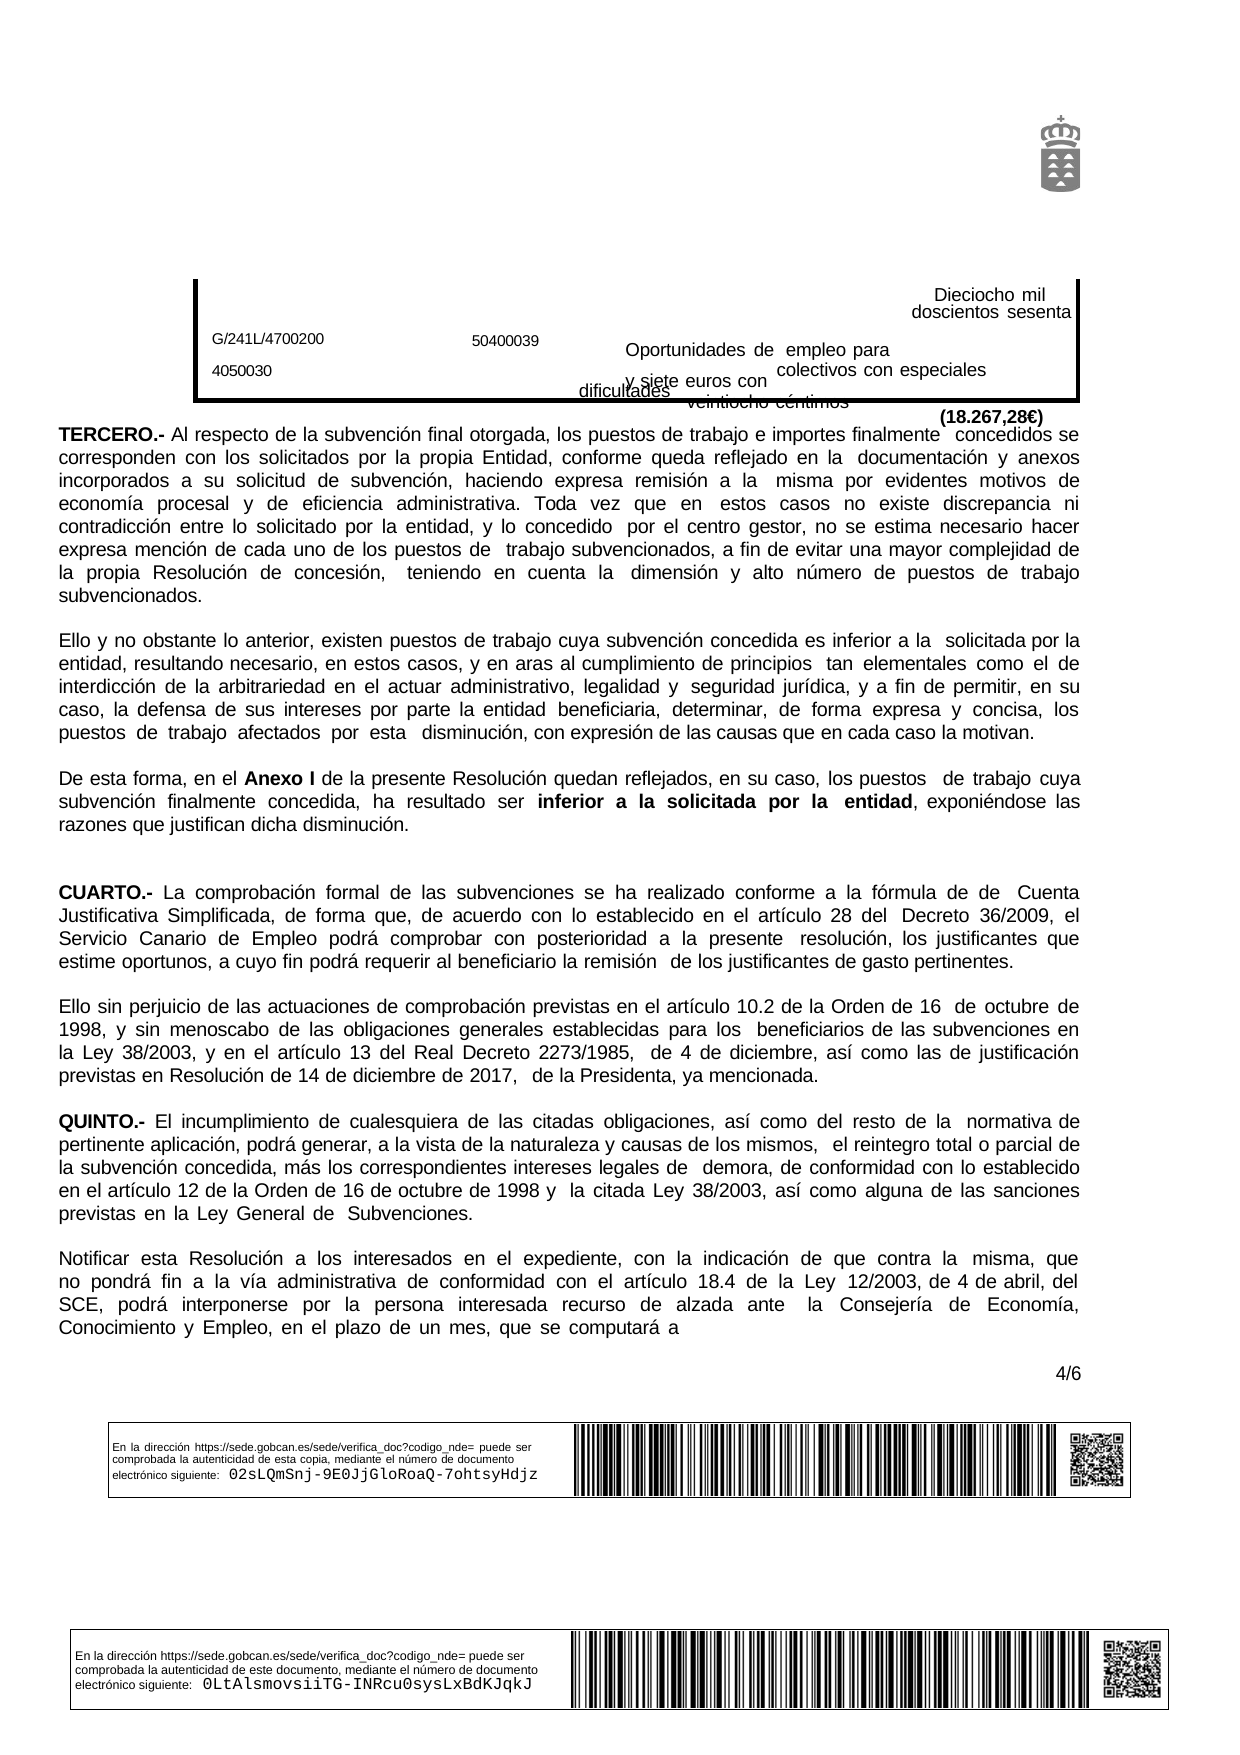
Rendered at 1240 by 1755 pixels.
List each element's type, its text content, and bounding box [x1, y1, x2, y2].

text TERCERO.- Al respecto de la subvención final otorgada, los puestos de trabajo e importes finalmente concedidos se corresponden con los solicitados por la propia Entidad, conforme queda reflejado en la documentación y anexos incorporados a su solicitud de subvención, haciendo expresa remisión a la misma por evidentes motivos de economía procesal y de eficiencia administrativa. Toda vez que en estos casos no existe discrepancia ni contradicción entre lo solicitado por la entidad, y lo concedido por el centro gestor, no se estima necesario hacer expresa mención de cada uno de los puestos de trabajo subvencionados, a fin de evitar una mayor complejidad de la propia Resolución de concesión, teniendo en cuenta la dimensión y alto número de puestos de trabajo subvencionados. [58, 423, 1080, 606]
text CUARTO.- La comprobación formal de las subvenciones se ha realizado conforme a la fórmula de de Cuenta Justificativa Simplificada, de forma que, de acuerdo con lo establecido en el artículo 28 del Decreto 36/2009, el Servicio Canario de Empleo podrá comprobar con posterioridad a la presente resolución, los justificantes que estime oportunos, a cuyo fin podrá requerir al beneficiario la remisión de los justificantes de gasto pertinentes. [58, 881, 1080, 973]
text 4/6 [58, 1362, 1081, 1384]
text De esta forma, en el Anexo I de la presente Resolución quedan reflejados, en su caso, los puestos de trabajo cuya subvención finalmente concedida, ha resultado ser inferior a la solicitada por la entidad, exponiéndose las razones que justifican dicha disminución. [58, 767, 1081, 835]
text Ello sin perjuicio de las actuaciones de comprobación previstas en el artículo 10.2 de la Orden de 16 de octubre de 1998, y sin menoscabo de las obligaciones generales establecidas para los beneficiarios de las subvenciones en la Ley 38/2003, y en el artículo 13 del Real Decreto 2273/1985, de 4 de diciembre, así como las de justificación previstas en Resolución de 14 de diciembre de 2017, de la Presidenta, ya mencionada. [58, 995, 1080, 1087]
text Notificar esta Resolución a los interesados en el expediente, con la indicación de que contra la misma, que no pondrá fin a la vía administrativa de conformidad con el artículo 18.4 de la Ley 12/2003, de 4 de abril, del SCE, podrá interponerse por la persona interesada recurso de alzada ante la Consejería de Economía, Conocimiento y Empleo, en el plazo de un mes, que se computará a [58, 1247, 1080, 1339]
text QUINTO.- El incumplimiento de cualesquiera de las citadas obligaciones, así como del resto de la normativa de pertinente aplicación, podrá generar, a la vista de la naturaleza y causas de los mismos, el reintegro total o parcial de la subvención concedida, más los correspondientes intereses legales de demora, de conformidad con lo establecido en el artículo 12 de la Orden de 16 de octubre de 1998 y la citada Ley 38/2003, así como alguna de las sanciones previstas en la Ley General de Subvenciones. [58, 1110, 1081, 1224]
text Ello y no obstante lo anterior, existen puestos de trabajo cuya subvención concedida es inferior a la solicitada por la entidad, resultando necesario, en estos casos, y en aras al cumplimiento de principios tan elementales como el de interdicción de la arbitrariedad en el actuar administrativo, legalidad y seguridad jurídica, y a fin de permitir, en su caso, la defensa de sus intereses por parte la entidad beneficiaria, determinar, de forma expresa y concisa, los puestos de trabajo afectados por esta disminución, con expresión de las causas que en cada caso la motivan. [58, 629, 1081, 744]
